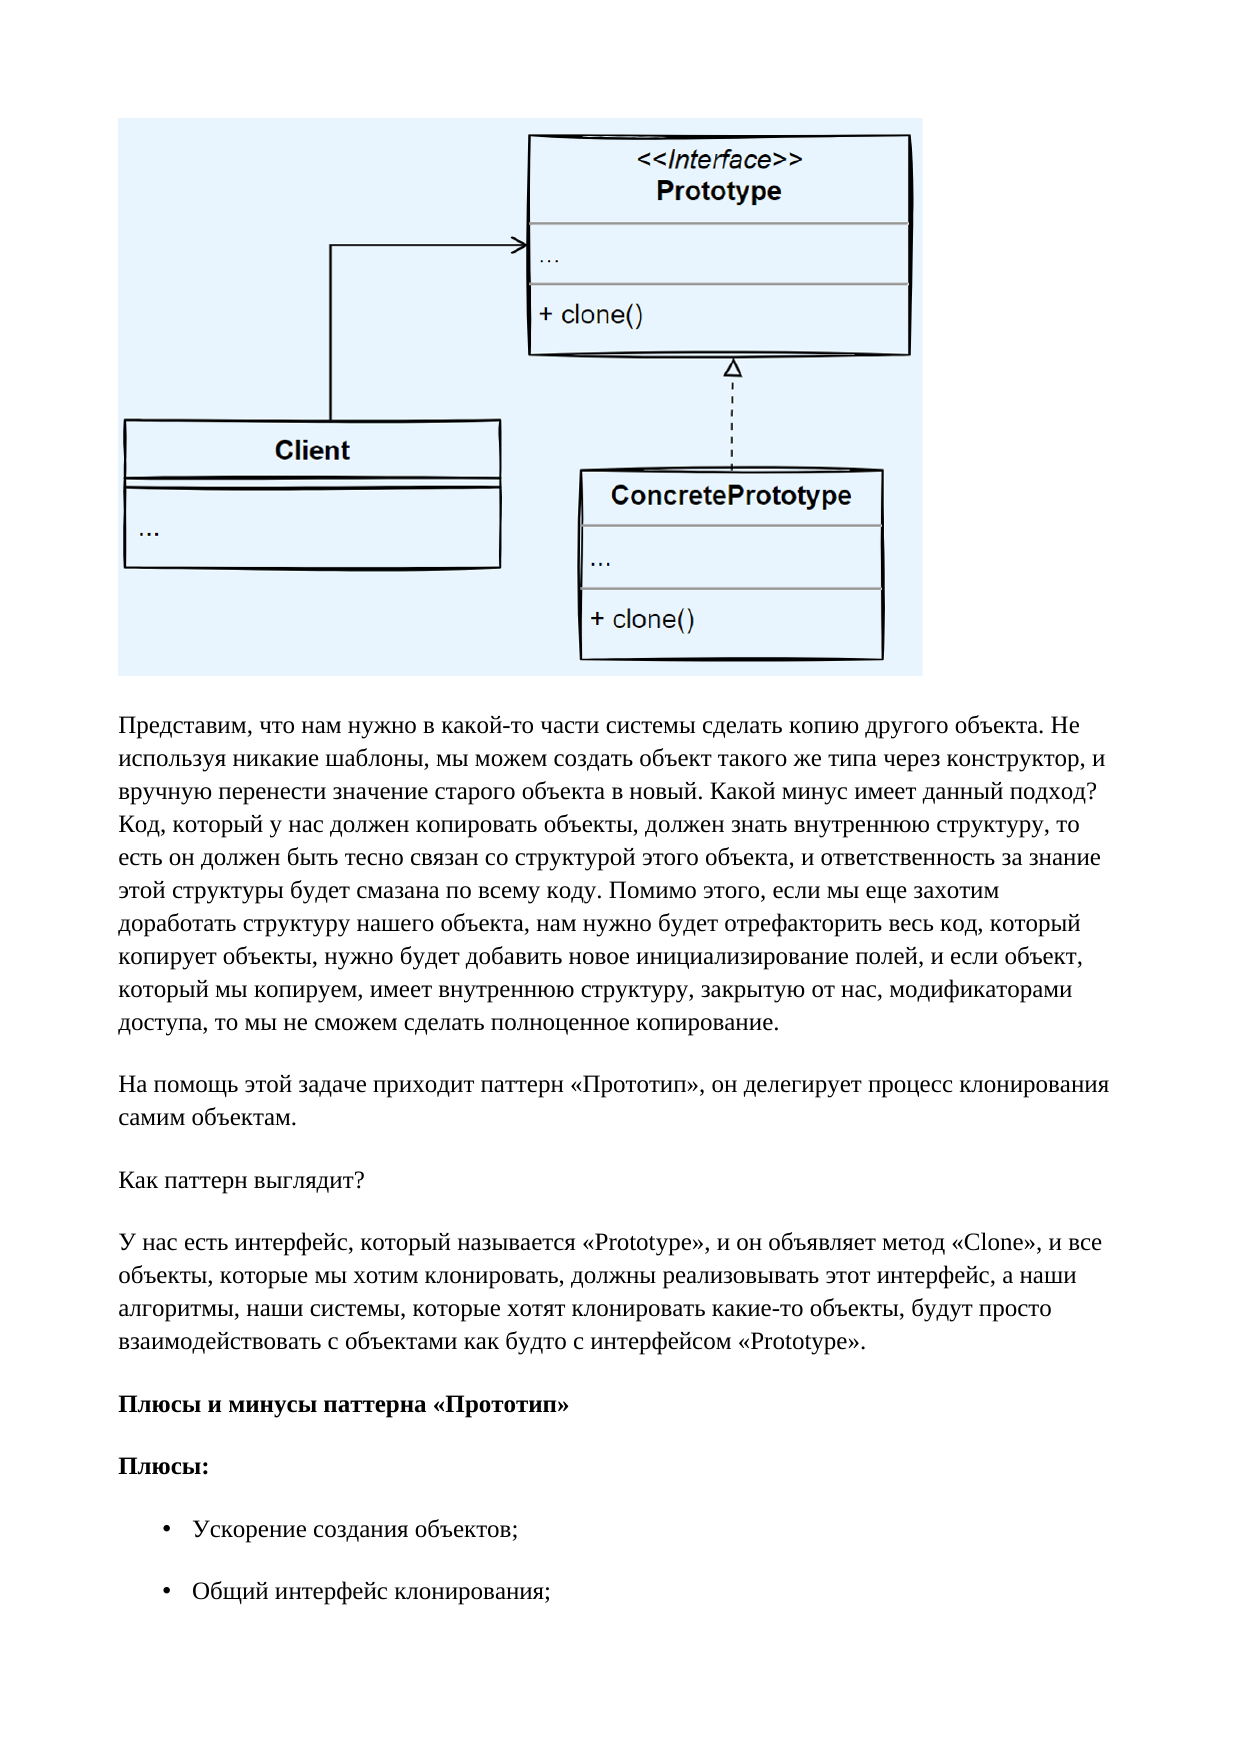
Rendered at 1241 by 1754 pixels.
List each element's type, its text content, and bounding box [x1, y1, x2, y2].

list Ускорение создания объектов; [162, 1514, 1122, 1543]
text Как паттерн выглядит? [118, 1165, 1122, 1194]
list Общий интерфейс клонирования; [162, 1576, 1122, 1605]
text На помощь этой задаче приходит паттерн «Прототип», он делегирует процесс клонирования самим объектам. [118, 1069, 1122, 1131]
text Плюсы и минусы паттерна «Прототип» [118, 1389, 1122, 1418]
text Представим, что нам нужно в какой-то части системы сделать копию другого объекта. Не используя никакие шаблоны, мы можем создать объект такого же типа через конструктор, и вручную перенести значение старого объекта в новый. Какой минус имеет данный подход? Код, который у нас должен копировать объекты, должен знать внутреннюю структуру, то есть он должен быть тесно связан со структурой этого объекта, и ответственность за знание этой структуры будет смазана по всему коду. Помимо этого, если мы еще захотим доработать структуру нашего объекта, нам нужно будет отрефакторить весь код, который копирует объекты, нужно будет добавить новое инициализирование полей, и если объект, который мы копируем, имеет внутреннюю структуру, закрытую от нас, модификаторами доступа, то мы не сможем сделать полноценное копирование. [118, 710, 1122, 1036]
text Плюсы: [118, 1451, 1122, 1480]
picture [118, 118, 923, 676]
text У нас есть интерфейс, который называется «Prototype», и он объявляет метод «Clone», и все объекты, которые мы хотим клонировать, должны реализовывать этот интерфейс, а наши алгоритмы, наши системы, которые хотят клонировать какие-то объекты, будут просто взаимодействовать с объектами как будто с интерфейсом «Prototype». [118, 1227, 1122, 1355]
